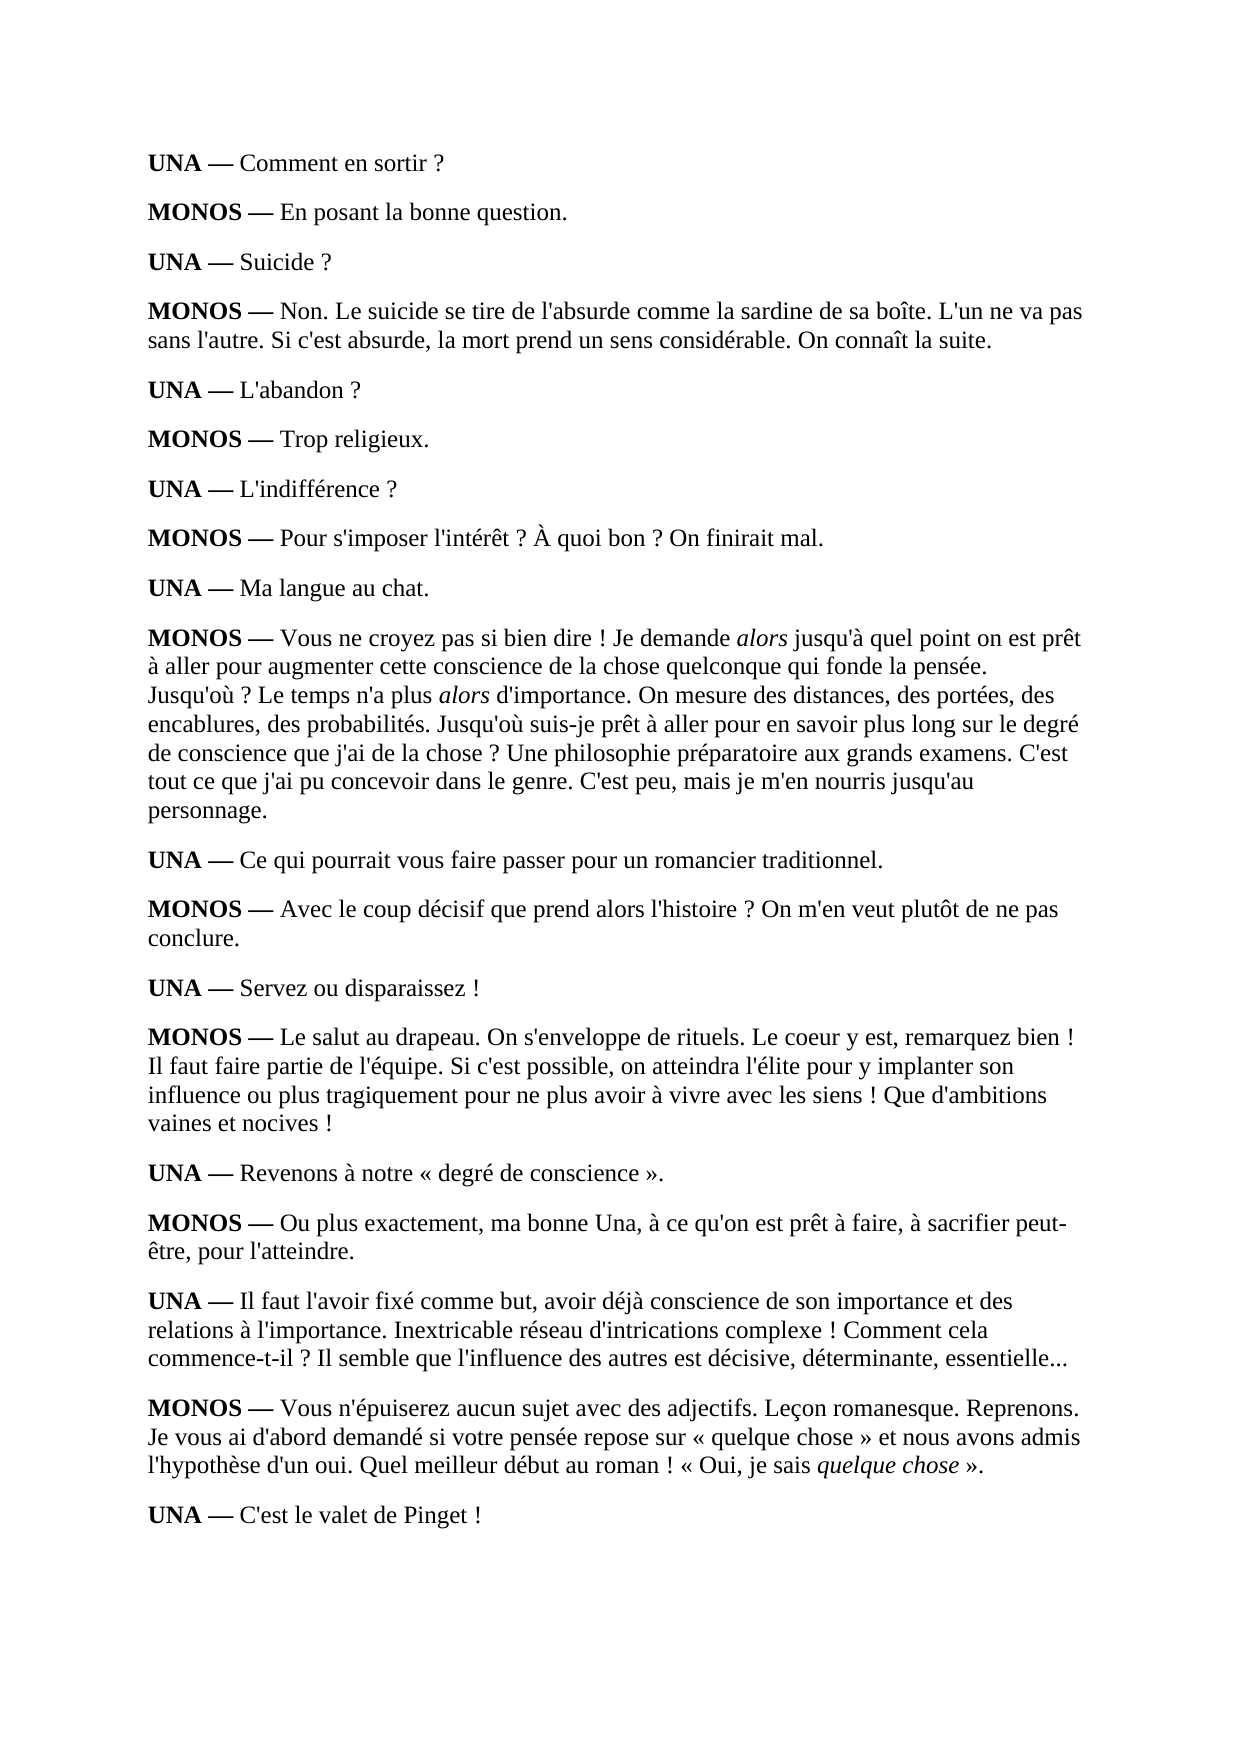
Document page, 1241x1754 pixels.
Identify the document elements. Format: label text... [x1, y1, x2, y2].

text MONOS — Le salut au drapeau. On s'enveloppe de rituels. Le coeur y est, remarquez bien ! Il faut faire partie de l'équipe. Si c'est possible, on atteindra l'élite pour y implanter son influence ou plus tragiquement pour ne plus avoir à vivre avec les siens ! Que d'ambitions vaines et nocives ! [148, 1022, 1093, 1137]
text MONOS — En posant la bonne question. [148, 197, 1093, 226]
text UNA — Suicide ? [148, 247, 1093, 276]
text UNA — L'abandon ? [148, 375, 1093, 403]
text MONOS — Pour s'imposer l'intérêt ? À quoi bon ? On finirait mal. [148, 523, 1093, 552]
text UNA — Comment en sortir ? [148, 148, 1093, 176]
text MONOS — Avec le coup décisif que prend alors l'histoire ? On m'en veut plutôt de ne pas conclure. [148, 894, 1093, 952]
text UNA — Servez ou disparaissez ! [148, 973, 1093, 1001]
text UNA — Ma langue au chat. [148, 573, 1093, 602]
text UNA — Revenons à notre « degré de conscience ». [148, 1158, 1093, 1187]
text UNA — Ce qui pourrait vous faire passer pour un romancier traditionnel. [148, 845, 1093, 873]
text UNA — L'indifférence ? [148, 474, 1093, 503]
text MONOS — Vous n'épuiserez aucun sujet avec des adjectifs. Leçon romanesque. Reprenons. Je vous ai d'abord demandé si votre pensée repose sur « quelque chose » et nous avons admis l'hypothèse d'un oui. Quel meilleur début au roman ! « Oui, je sais quelque chose ». [148, 1393, 1093, 1479]
text MONOS — Non. Le suicide se tire de l'absurde comme la sardine de sa boîte. L'un ne va pas sans l'autre. Si c'est absurde, la mort prend un sens considérable. On connaît la suite. [148, 296, 1093, 354]
text MONOS — Trop religieux. [148, 424, 1093, 453]
text UNA — C'est le valet de Pinget ! [148, 1500, 1093, 1529]
text UNA — Il faut l'avoir fixé comme but, avoir déjà conscience de son importance et des relations à l'importance. Inextricable réseau d'intrications complexe ! Comment cela commence-t-il ? Il semble que l'influence des autres est décisive, déterminante, essentielle... [148, 1286, 1093, 1372]
text MONOS — Vous ne croyez pas si bien dire ! Je demande alors jusqu'à quel point on est prêt à aller pour augmenter cette conscience de la chose quelconque qui fonde la pensée. Jusqu'où ? Le temps n'a plus alors d'importance. On mesure des distances, des portées, des encablures, des probabilités. Jusqu'où suis-je prêt à aller pour en savoir plus long sur le degré de conscience que j'ai de la chose ? Une philosophie préparatoire aux grands examens. C'est tout ce que j'ai pu concevoir dans le genre. C'est peu, mais je m'en nourris jusqu'au personnage. [148, 623, 1093, 824]
text MONOS — Ou plus exactement, ma bonne Una, à ce qu'on est prêt à faire, à sacrifier peut-être, pour l'atteindre. [148, 1208, 1093, 1265]
